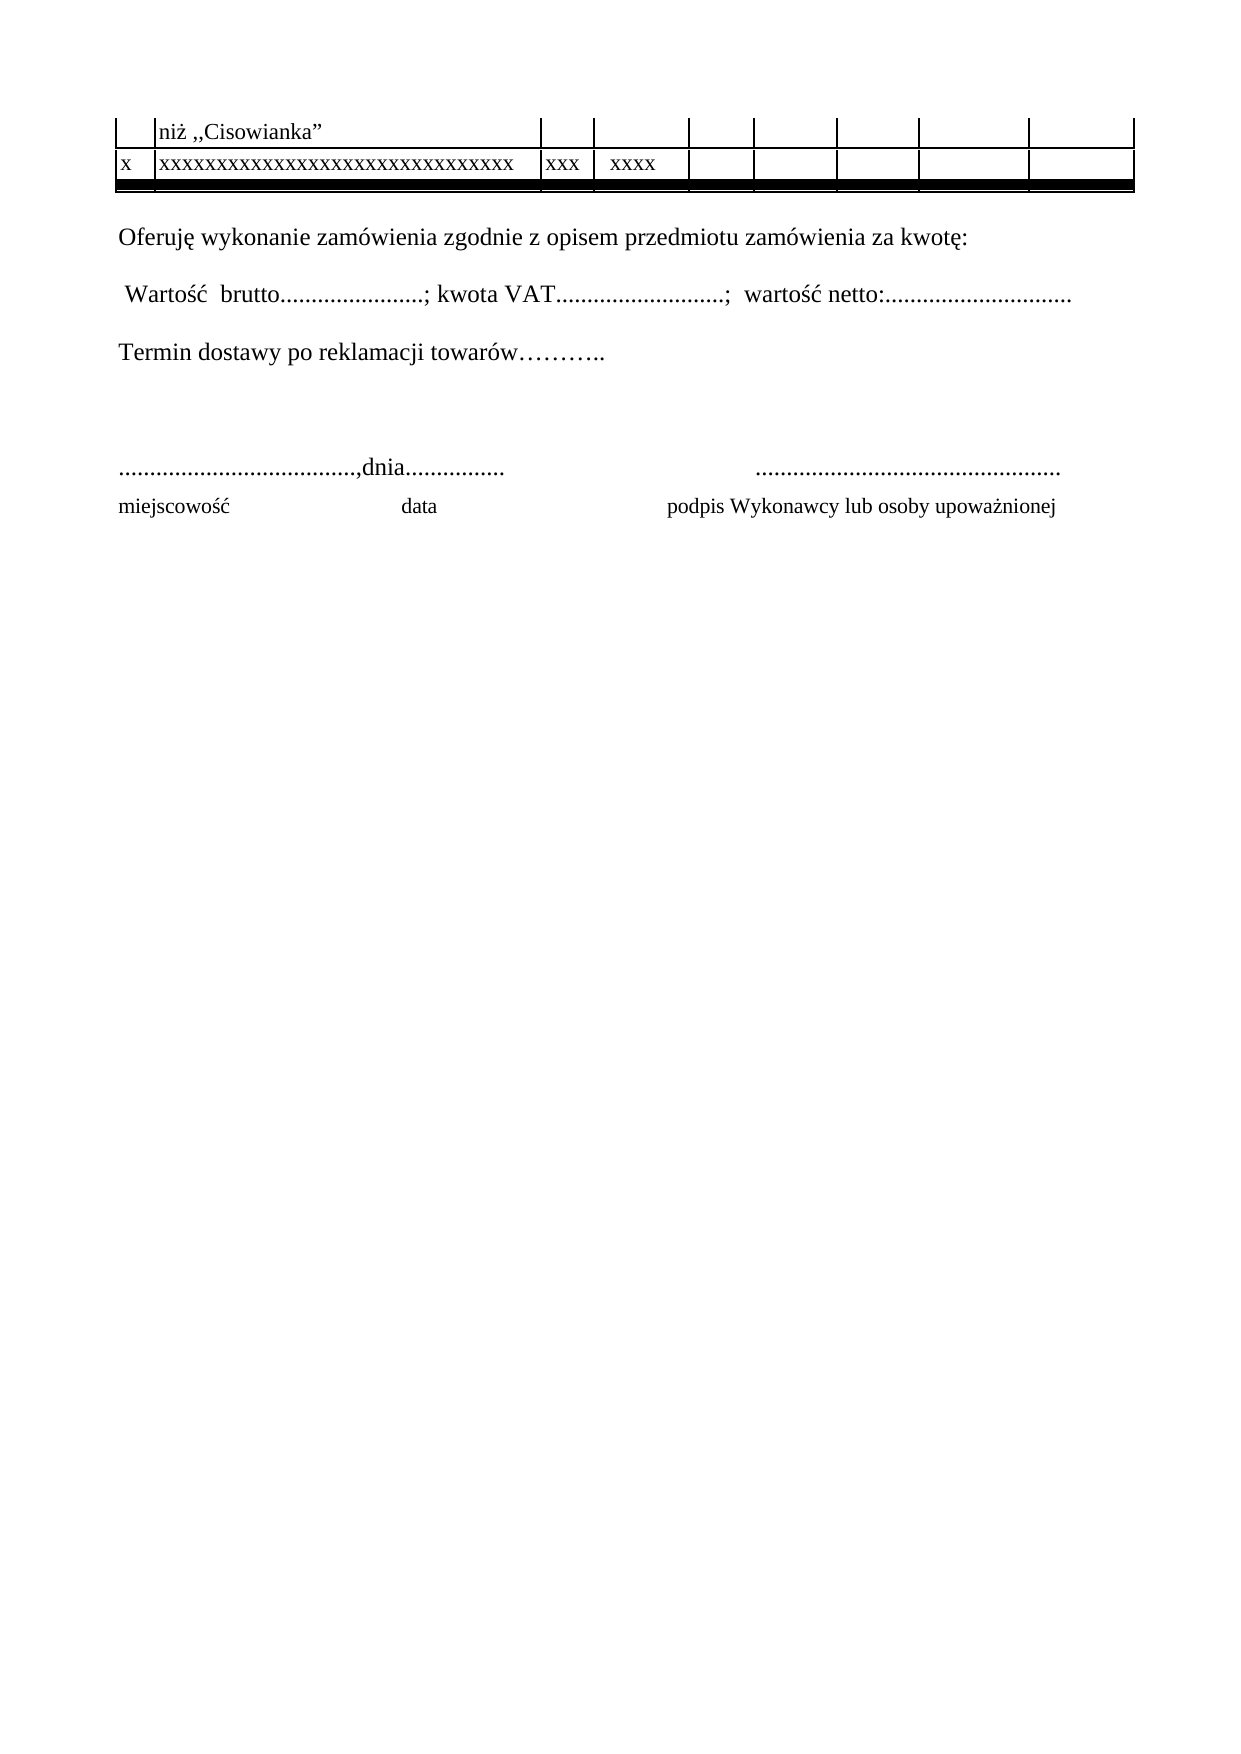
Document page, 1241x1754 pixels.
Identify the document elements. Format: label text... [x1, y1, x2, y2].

table_cell [755, 150, 836, 179]
text Wartość brutto.......................; kwota VAT...........................; wartość netto:.............................. [118, 279, 1122, 308]
table_cell [1030, 150, 1133, 179]
text ......................................,dnia................ ................................................. [118, 452, 1122, 480]
table_cell [1030, 118, 1133, 147]
table_cell xxx [542, 150, 593, 179]
text Termin dostawy po reklamacji towarów……….. [118, 337, 1122, 365]
table_cell [755, 118, 836, 147]
table_cell [838, 150, 918, 179]
table_cell [595, 118, 688, 147]
text Oferuję wykonanie zamówienia zgodnie z opisem przedmiotu zamówienia za kwotę: [118, 222, 1122, 250]
text miejscowość data podpis Wykonawcy lub osoby upoważnionej [118, 493, 1122, 518]
table_cell xxxx [595, 150, 688, 179]
table_cell [542, 118, 593, 147]
table_cell [920, 118, 1028, 147]
table_cell xxxxxxxxxxxxxxxxxxxxxxxxxxxxxxx [156, 150, 540, 179]
table_cell [690, 150, 753, 179]
table_cell [838, 118, 918, 147]
table_cell niż ,,Cisowianka” [156, 118, 540, 147]
table_cell [690, 118, 753, 147]
table_cell [117, 118, 154, 147]
table_cell x [117, 150, 154, 179]
table_cell [920, 150, 1028, 179]
